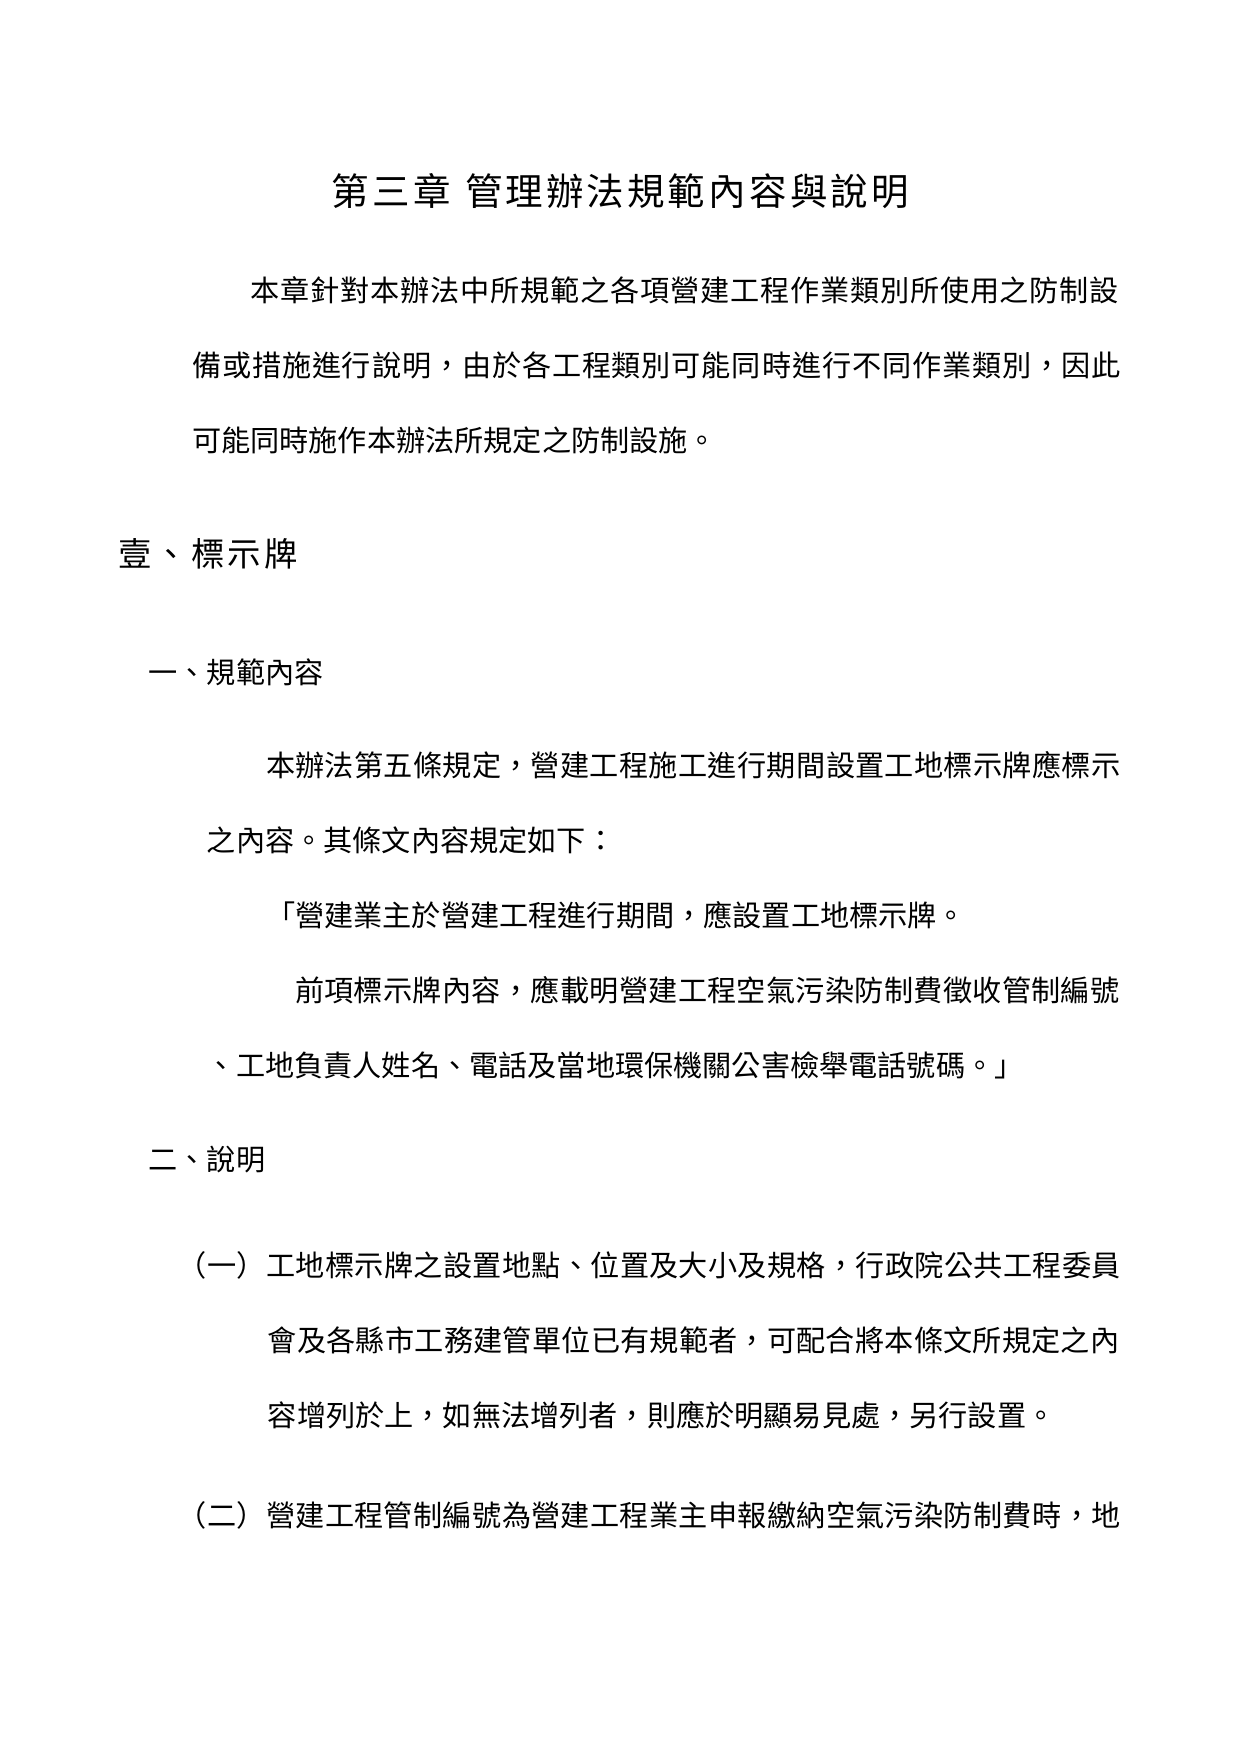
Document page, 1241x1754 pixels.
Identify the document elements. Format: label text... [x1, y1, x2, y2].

text 前項標示牌內容，應載明營建工程空氣污染防制費徵收管制編號、工地負責人姓名、電話及當地環保機關公害檢舉電話號碼。」 [207, 952, 1122, 1102]
text （一）工地標示牌之設置地點、位置及大小及規格，行政院公共工程委員會及各縣市工務建管單位已有規範者，可配合將本條文所規定之內容增列於上，如無法增列者，則應於明顯易見處，另行設置。 [178, 1227, 1122, 1452]
text 二、說明 [148, 1120, 1122, 1195]
text 第三章 管理辦法規範內容與說明 [118, 152, 1122, 227]
text 本章針對本辦法中所規範之各項營建工程作業類別所使用之防制設備或措施進行說明，由於各工程類別可能同時進行不同作業類別，因此可能同時施作本辦法所規定之防制設施。 [192, 252, 1122, 477]
text 壹、標示牌 [118, 514, 1122, 589]
text 本辦法第五條規定，營建工程施工進行期間設置工地標示牌應標示之內容。其條文內容規定如下： [207, 727, 1122, 877]
text 一、規範內容 [148, 633, 1122, 708]
text （二）營建工程管制編號為營建工程業主申報繳納空氣污染防制費時，地 [178, 1477, 1122, 1552]
text 「營建業主於營建工程進行期間，應設置工地標示牌。 [207, 877, 1122, 952]
